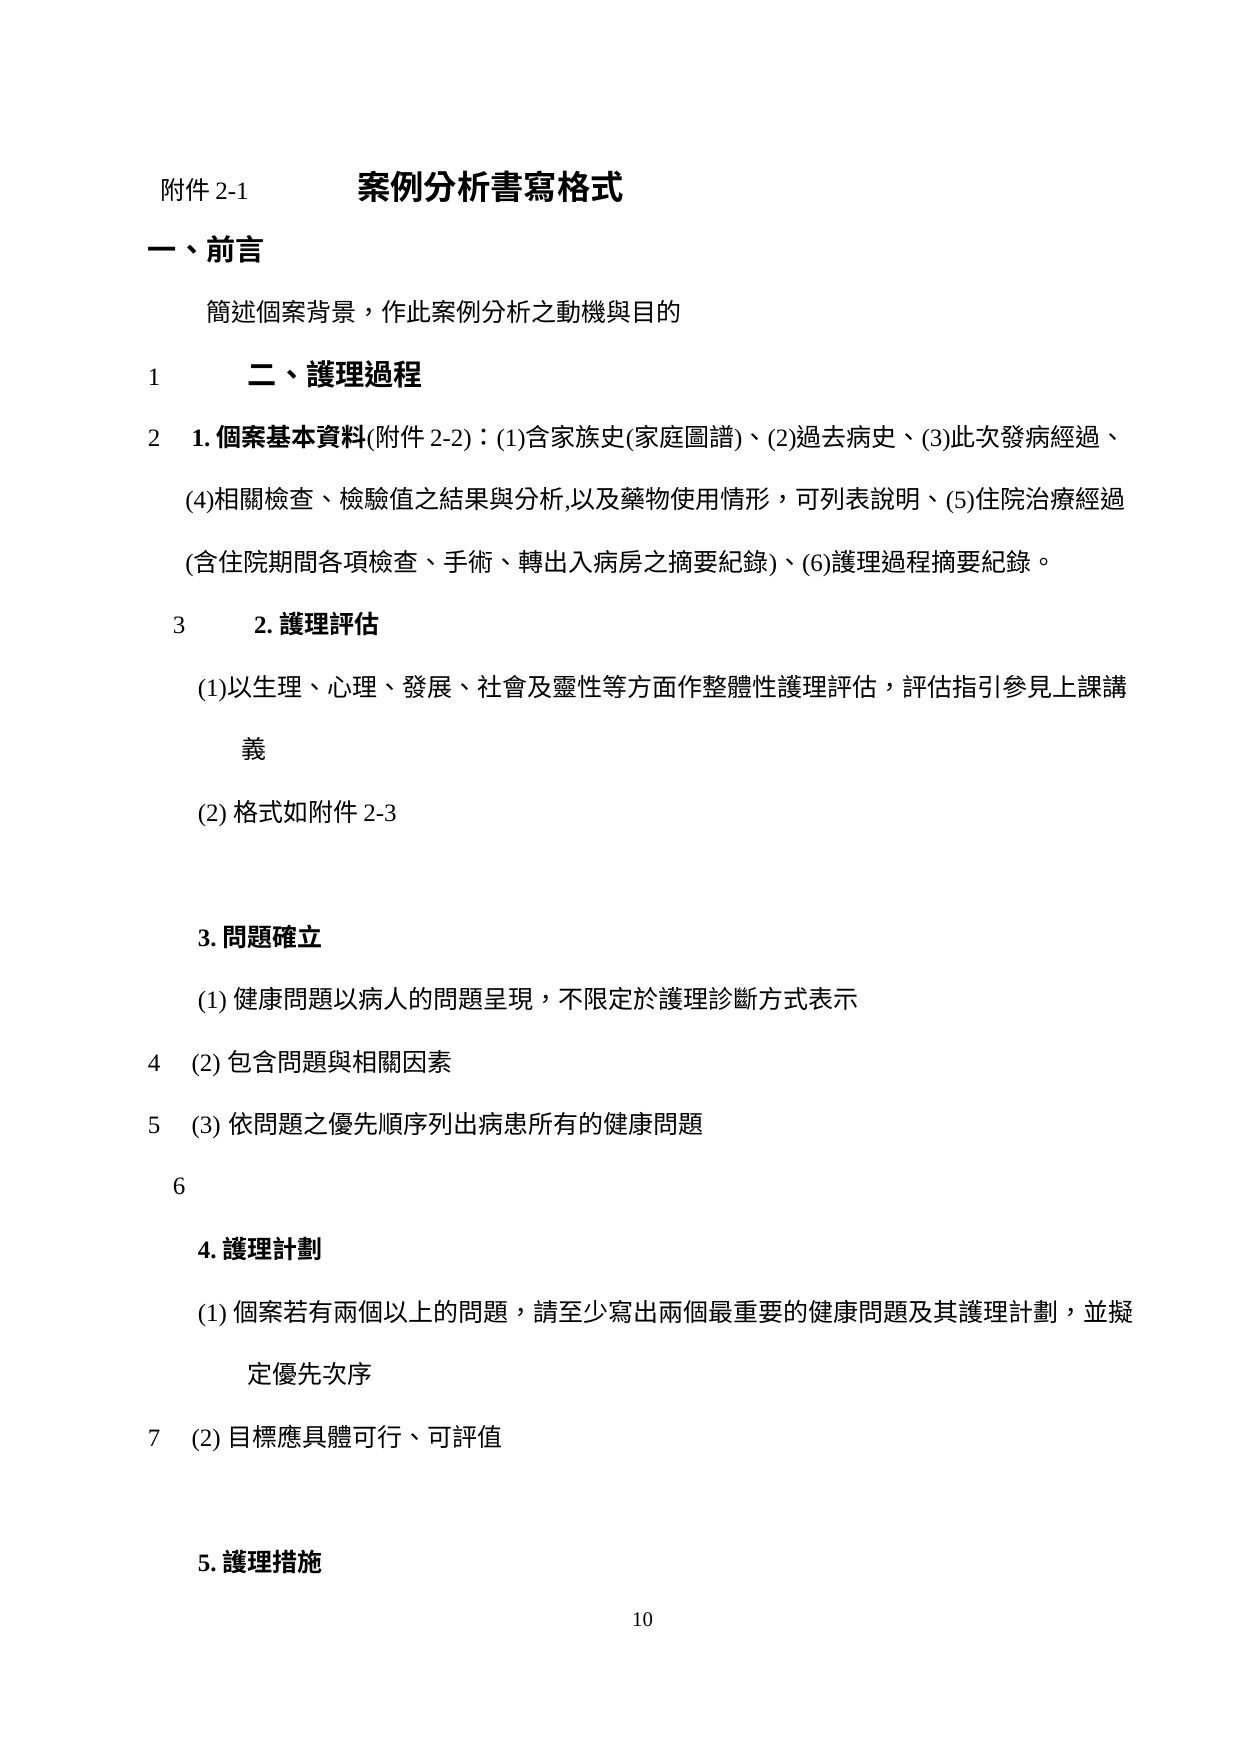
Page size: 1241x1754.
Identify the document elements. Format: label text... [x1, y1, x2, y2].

text (1) 健康問題以病人的問題呈現，不限定於護理診斷方式表示 [198, 956, 1137, 1018]
text 一、前言 簡述個案背景，作此案例分析之動機與目的 [148, 206, 1137, 331]
list 2. 護理評估 [173, 581, 1137, 643]
list 二、護理過程 [148, 331, 1137, 393]
text 附件2-1 案例分析書寫格式 [148, 143, 1137, 206]
list (2) 包含問題與相關因素 [148, 1018, 1137, 1081]
text (1) 個案若有兩個以上的問題，請至少寫出兩個最重要的健康問題及其護理計劃，並擬定優先次序 [198, 1268, 1137, 1393]
text 3. 問題確立 [198, 893, 1137, 956]
text 5. 護理措施 [198, 1518, 1137, 1581]
text 4. 護理計劃 [198, 1206, 1137, 1268]
text (1)以生理、心理、發展、社會及靈性等方面作整體性護理評估，評估指引參見上課講義 [198, 643, 1137, 768]
list 1. 個案基本資料(附件2-2)：(1)含家族史(家庭圖譜)、(2)過去病史、(3)此次發病經過、(4)相關檢查、檢驗值之結果與分析,以及藥物使用情形，可列表說明、(5)住院治療經過(含住院期間各項檢查、手術、轉出入病房之摘要紀錄)、(6)護理過程摘要紀錄。 [148, 393, 1137, 581]
text (2) 格式如附件2-3 [148, 768, 1137, 831]
list (2) 目標應具體可行、可評值 [148, 1393, 1137, 1456]
list (3) 依問題之優先順序列出病患所有的健康問題 [148, 1081, 1137, 1143]
